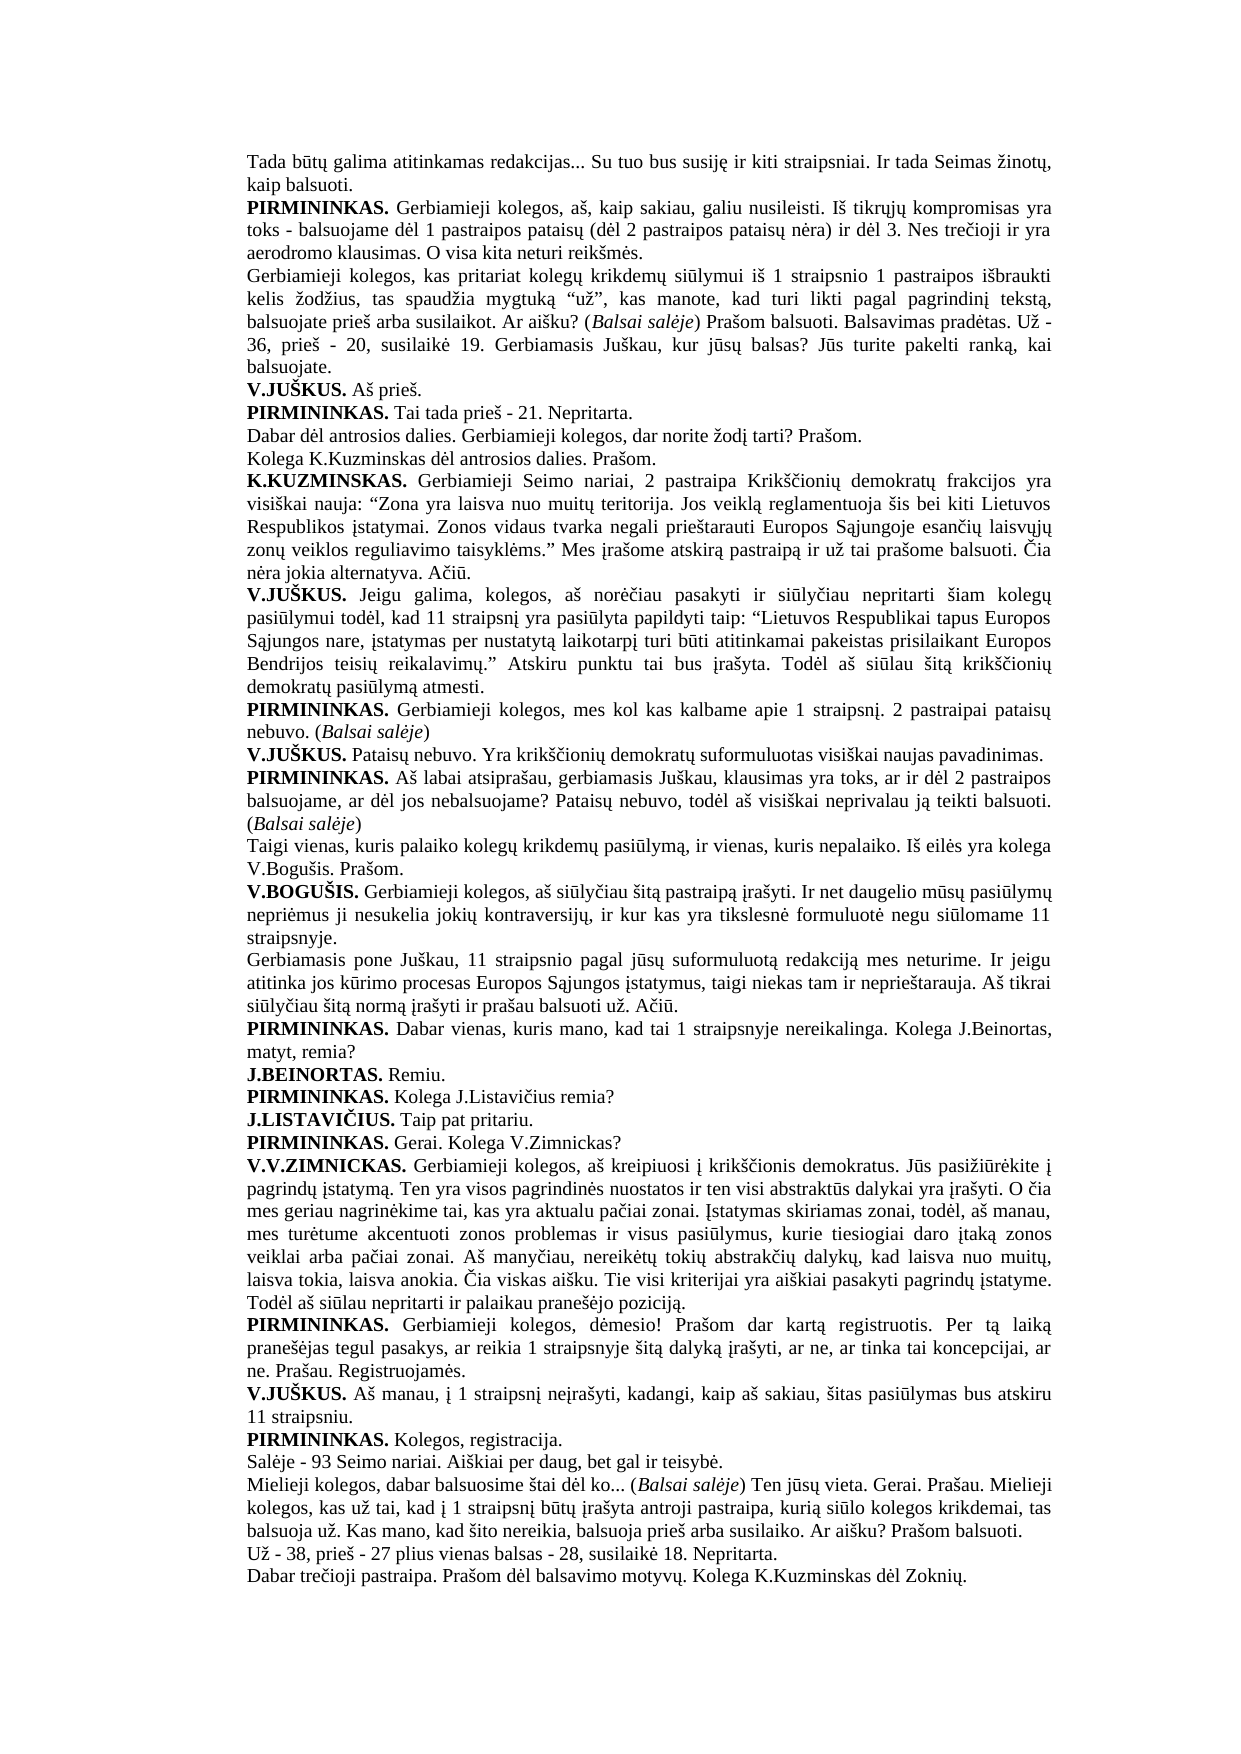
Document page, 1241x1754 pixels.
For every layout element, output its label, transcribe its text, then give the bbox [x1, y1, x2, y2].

text Taigi vienas, kuris palaiko kolegų krikdemų pasiūlymą, ir vienas, kuris nepalaiko. Iš eilės yra kolega V.Bogušis. Prašom. [247, 834, 1053, 880]
text J.LISTAVIČIUS. Taip pat pritariu. [247, 1108, 1053, 1131]
text PIRMININKAS. Gerbiamieji kolegos, dėmesio! Prašom dar kartą registruotis. Per tą laiką pranešėjas tegul pasakys, ar reikia 1 straipsnyje šitą dalyką įrašyti, ar ne, ar tinka tai koncepcijai, ar ne. Prašau. Registruojamės. [247, 1313, 1053, 1382]
text Dabar trečioji pastraipa. Prašom dėl balsavimo motyvų. Kolega K.Kuzminskas dėl Zoknių. [247, 1564, 1053, 1587]
text V.JUŠKUS. Jeigu galima, kolegos, aš norėčiau pasakyti ir siūlyčiau nepritarti šiam kolegų pasiūlymui todėl, kad 11 straipsnį yra pasiūlyta papildyti taip: “Lietuvos Respublikai tapus Europos Sąjungos nare, įstatymas per nustatytą laikotarpį turi būti atitinkamai pakeistas prisilaikant Europos Bendrijos teisių reikalavimų.” Atskiru punktu tai bus įrašyta. Todėl aš siūlau šitą krikščionių demokratų pasiūlymą atmesti. [247, 583, 1053, 697]
text Už - 38, prieš - 27 plius vienas balsas - 28, susilaikė 18. Nepritarta. [247, 1542, 1053, 1564]
text PIRMININKAS. Gerbiamieji kolegos, mes kol kas kalbame apie 1 straipsnį. 2 pastraipai pataisų nebuvo. (Balsai salėje) [247, 697, 1053, 743]
text Mielieji kolegos, dabar balsuosime štai dėl ko... (Balsai salėje) Ten jūsų vieta. Gerai. Prašau. Mielieji kolegos, kas už tai, kad į 1 straipsnį būtų įrašyta antroji pastraipa, kurią siūlo kolegos krikdemai, tas balsuoja už. Kas mano, kad šito nereikia, balsuoja prieš arba susilaiko. Ar aišku? Prašom balsuoti. [247, 1473, 1053, 1542]
text Gerbiamieji kolegos, kas pritariat kolegų krikdemų siūlymui iš 1 straipsnio 1 pastraipos išbraukti kelis žodžius, tas spaudžia mygtuką “už”, kas manote, kad turi likti pagal pagrindinį tekstą, balsuojate prieš arba susilaikot. Ar aišku? (Balsai salėje) Prašom balsuoti. Balsavimas pradėtas. Už - 36, prieš - 20, susilaikė 19. Gerbiamasis Juškau, kur jūsų balsas? Jūs turite pakelti ranką, kai balsuojate. [247, 264, 1053, 378]
text PIRMININKAS. Dabar vienas, kuris mano, kad tai 1 straipsnyje nereikalinga. Kolega J.Beinortas, matyt, remia? [247, 1017, 1053, 1062]
text V.JUŠKUS. Pataisų nebuvo. Yra krikščionių demokratų suformuluotas visiškai naujas pavadinimas. [247, 743, 1053, 766]
text PIRMININKAS. Kolegos, registracija. [247, 1427, 1053, 1450]
text Gerbiamasis pone Juškau, 11 straipsnio pagal jūsų suformuluotą redakciją mes neturime. Ir jeigu atitinka jos kūrimo procesas Europos Sąjungos įstatymus, taigi niekas tam ir neprieštarauja. Aš tikrai siūlyčiau šitą normą įrašyti ir prašau balsuoti už. Ačiū. [247, 948, 1053, 1017]
text Dabar dėl antrosios dalies. Gerbiamieji kolegos, dar norite žodį tarti? Prašom. [247, 424, 1053, 447]
text Salėje - 93 Seimo nariai. Aiškiai per daug, bet gal ir teisybė. [247, 1450, 1053, 1473]
text V.JUŠKUS. Aš manau, į 1 straipsnį neįrašyti, kadangi, kaip aš sakiau, šitas pasiūlymas bus atskiru 11 straipsniu. [247, 1382, 1053, 1427]
text V.V.ZIMNICKAS. Gerbiamieji kolegos, aš kreipiuosi į krikščionis demokratus. Jūs pasižiūrėkite į pagrindų įstatymą. Ten yra visos pagrindinės nuostatos ir ten visi abstraktūs dalykai yra įrašyti. O čia mes geriau nagrinėkime tai, kas yra aktualu pačiai zonai. Įstatymas skiriamas zonai, todėl, aš manau, mes turėtume akcentuoti zonos problemas ir visus pasiūlymus, kurie tiesiogiai daro įtaką zonos veiklai arba pačiai zonai. Aš manyčiau, nereikėtų tokių abstrakčių dalykų, kad laisva nuo muitų, laisva tokia, laisva anokia. Čia viskas aišku. Tie visi kriterijai yra aiškiai pasakyti pagrindų įstatyme. Todėl aš siūlau nepritarti ir palaikau pranešėjo poziciją. [247, 1154, 1053, 1313]
text Tada būtų galima atitinkamas redakcijas... Su tuo bus susiję ir kiti straipsniai. Ir tada Seimas žinotų, kaip balsuoti. [247, 150, 1053, 196]
text V.BOGUŠIS. Gerbiamieji kolegos, aš siūlyčiau šitą pastraipą įrašyti. Ir net daugelio mūsų pasiūlymų nepriėmus ji nesukelia jokių kontraversijų, ir kur kas yra tikslesnė formuluotė negu siūlomame 11 straipsnyje. [247, 880, 1053, 948]
text PIRMININKAS. Tai tada prieš - 21. Nepritarta. [247, 401, 1053, 424]
text PIRMININKAS. Gerai. Kolega V.Zimnickas? [247, 1131, 1053, 1154]
text J.BEINORTAS. Remiu. [247, 1062, 1053, 1085]
text PIRMININKAS. Kolega J.Listavičius remia? [247, 1085, 1053, 1108]
text V.JUŠKUS. Aš prieš. [247, 378, 1053, 401]
text Kolega K.Kuzminskas dėl antrosios dalies. Prašom. [247, 447, 1053, 469]
text K.KUZMINSKAS. Gerbiamieji Seimo nariai, 2 pastraipa Krikščionių demokratų frakcijos yra visiškai nauja: “Zona yra laisva nuo muitų teritorija. Jos veiklą reglamentuoja šis bei kiti Lietuvos Respublikos įstatymai. Zonos vidaus tvarka negali prieštarauti Europos Sąjungoje esančių laisvųjų zonų veiklos reguliavimo taisyklėms.” Mes įrašome atskirą pastraipą ir už tai prašome balsuoti. Čia nėra jokia alternatyva. Ačiū. [247, 469, 1053, 583]
text PIRMININKAS. Aš labai atsiprašau, gerbiamasis Juškau, klausimas yra toks, ar ir dėl 2 pastraipos balsuojame, ar dėl jos nebalsuojame? Pataisų nebuvo, todėl aš visiškai neprivalau ją teikti balsuoti. (Balsai salėje) [247, 766, 1053, 834]
text PIRMININKAS. Gerbiamieji kolegos, aš, kaip sakiau, galiu nusileisti. Iš tikrųjų kompromisas yra toks - balsuojame dėl 1 pastraipos pataisų (dėl 2 pastraipos pataisų nėra) ir dėl 3. Nes trečioji ir yra aerodromo klausimas. O visa kita neturi reikšmės. [247, 196, 1053, 264]
